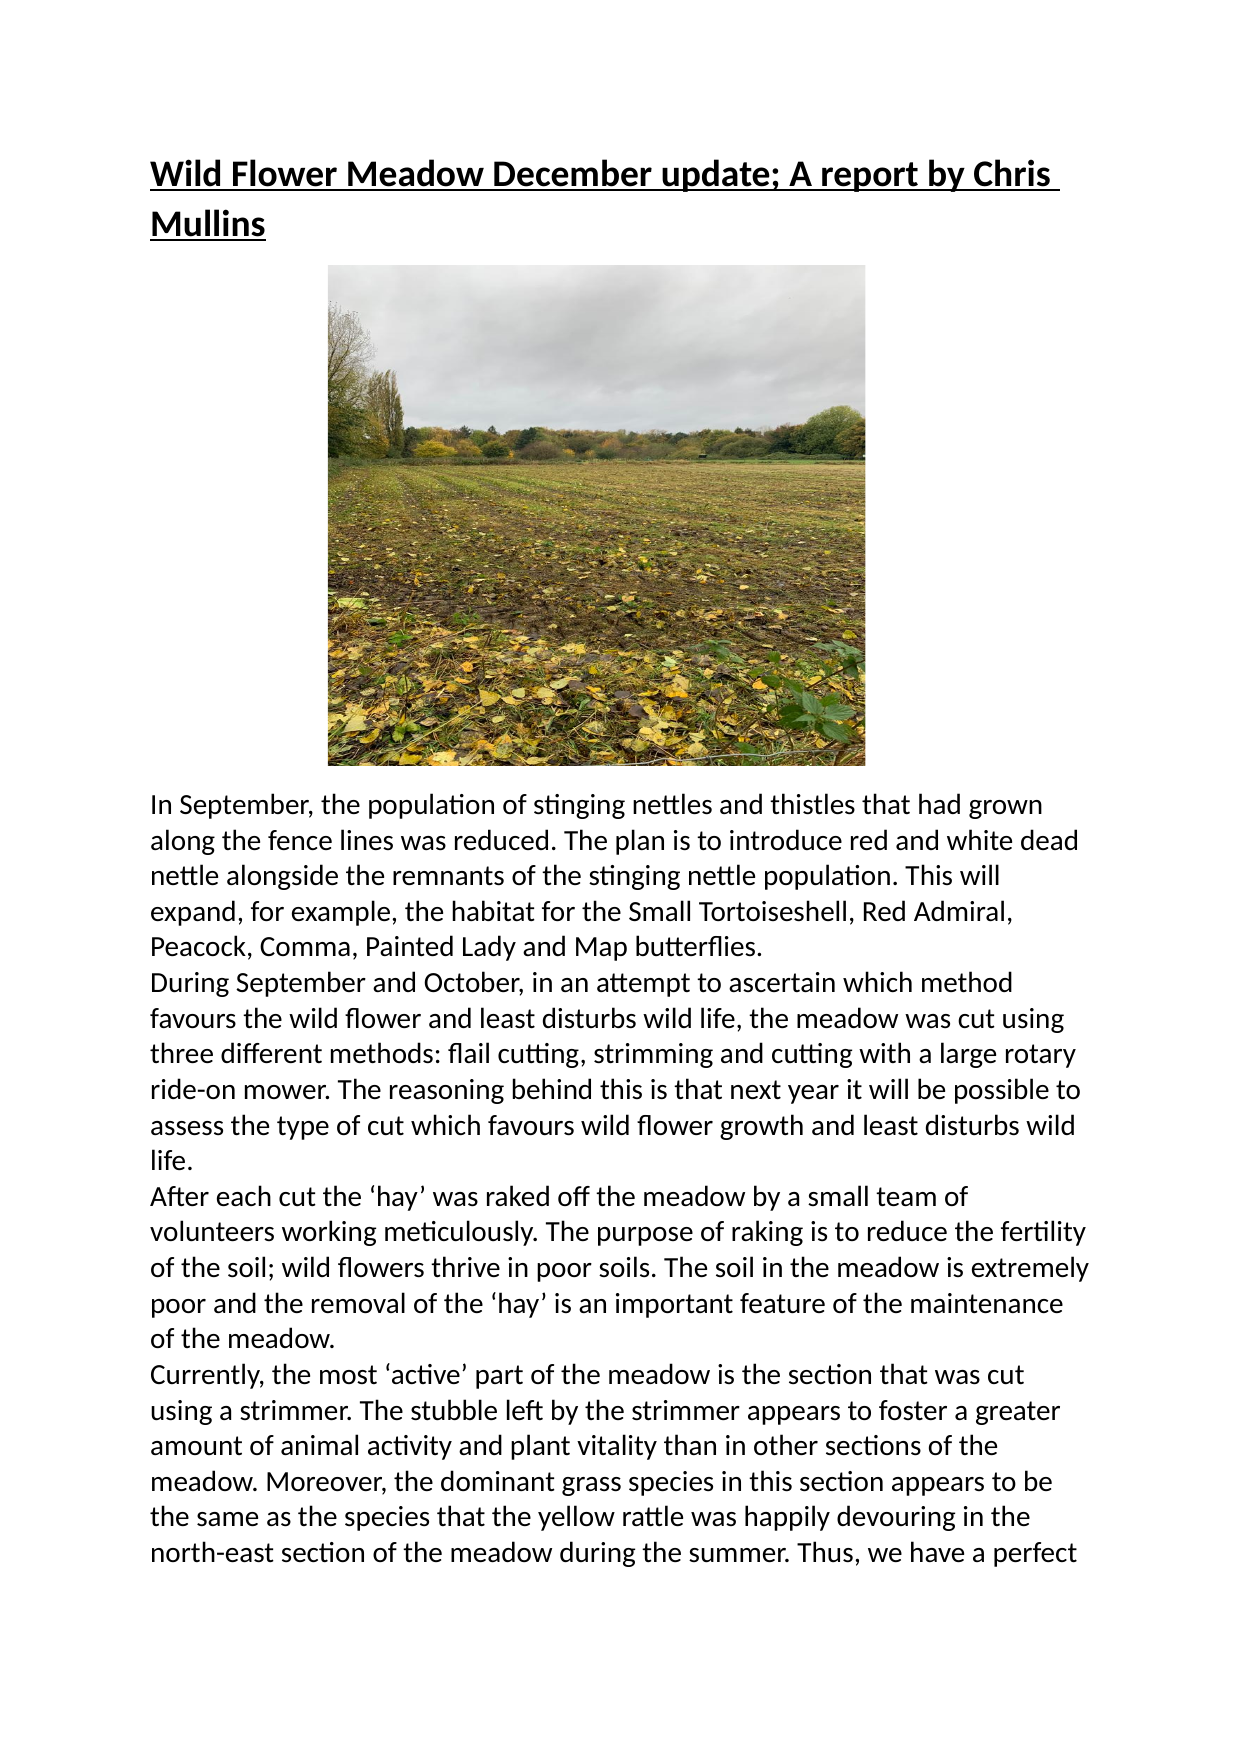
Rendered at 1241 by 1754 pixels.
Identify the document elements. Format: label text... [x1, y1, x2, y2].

text Wild Flower Meadow December update; A report by Chris Mullins [150, 150, 1090, 245]
picture [327, 265, 866, 766]
text In September, the population of stinging nettles and thistles that had grown along the fence lines was reduced. The plan is to introduce red and white dead nettle alongside the remnants of the stinging nettle population. This will expand, for example, the habitat for the Small Tortoiseshell, Red Admiral, Peacock, Comma, Painted Lady and Map butterflies. [150, 786, 1090, 964]
text During September and October, in an attempt to ascertain which method favours the wild flower and least disturbs wild life, the meadow was cut using three different methods: flail cutting, strimming and cutting with a large rotary ride-on mower. The reasoning behind this is that next year it will be possible to assess the type of cut which favours wild flower growth and least disturbs wild life. [150, 964, 1090, 1178]
text Currently, the most ‘active’ part of the meadow is the section that was cut using a strimmer. The stubble left by the strimmer appears to foster a greater amount of animal activity and plant vitality than in other sections of the meadow. Moreover, the dominant grass species in this section appears to be the same as the species that the yellow rattle was happily devouring in the north-east section of the meadow during the summer. Thus, we have a perfect [150, 1356, 1090, 1570]
text After each cut the ‘hay’ was raked off the meadow by a small team of volunteers working meticulously. The purpose of raking is to reduce the fertility of the soil; wild flowers thrive in poor soils. The soil in the meadow is extremely poor and the removal of the ‘hay’ is an important feature of the maintenance of the meadow. [150, 1178, 1090, 1356]
